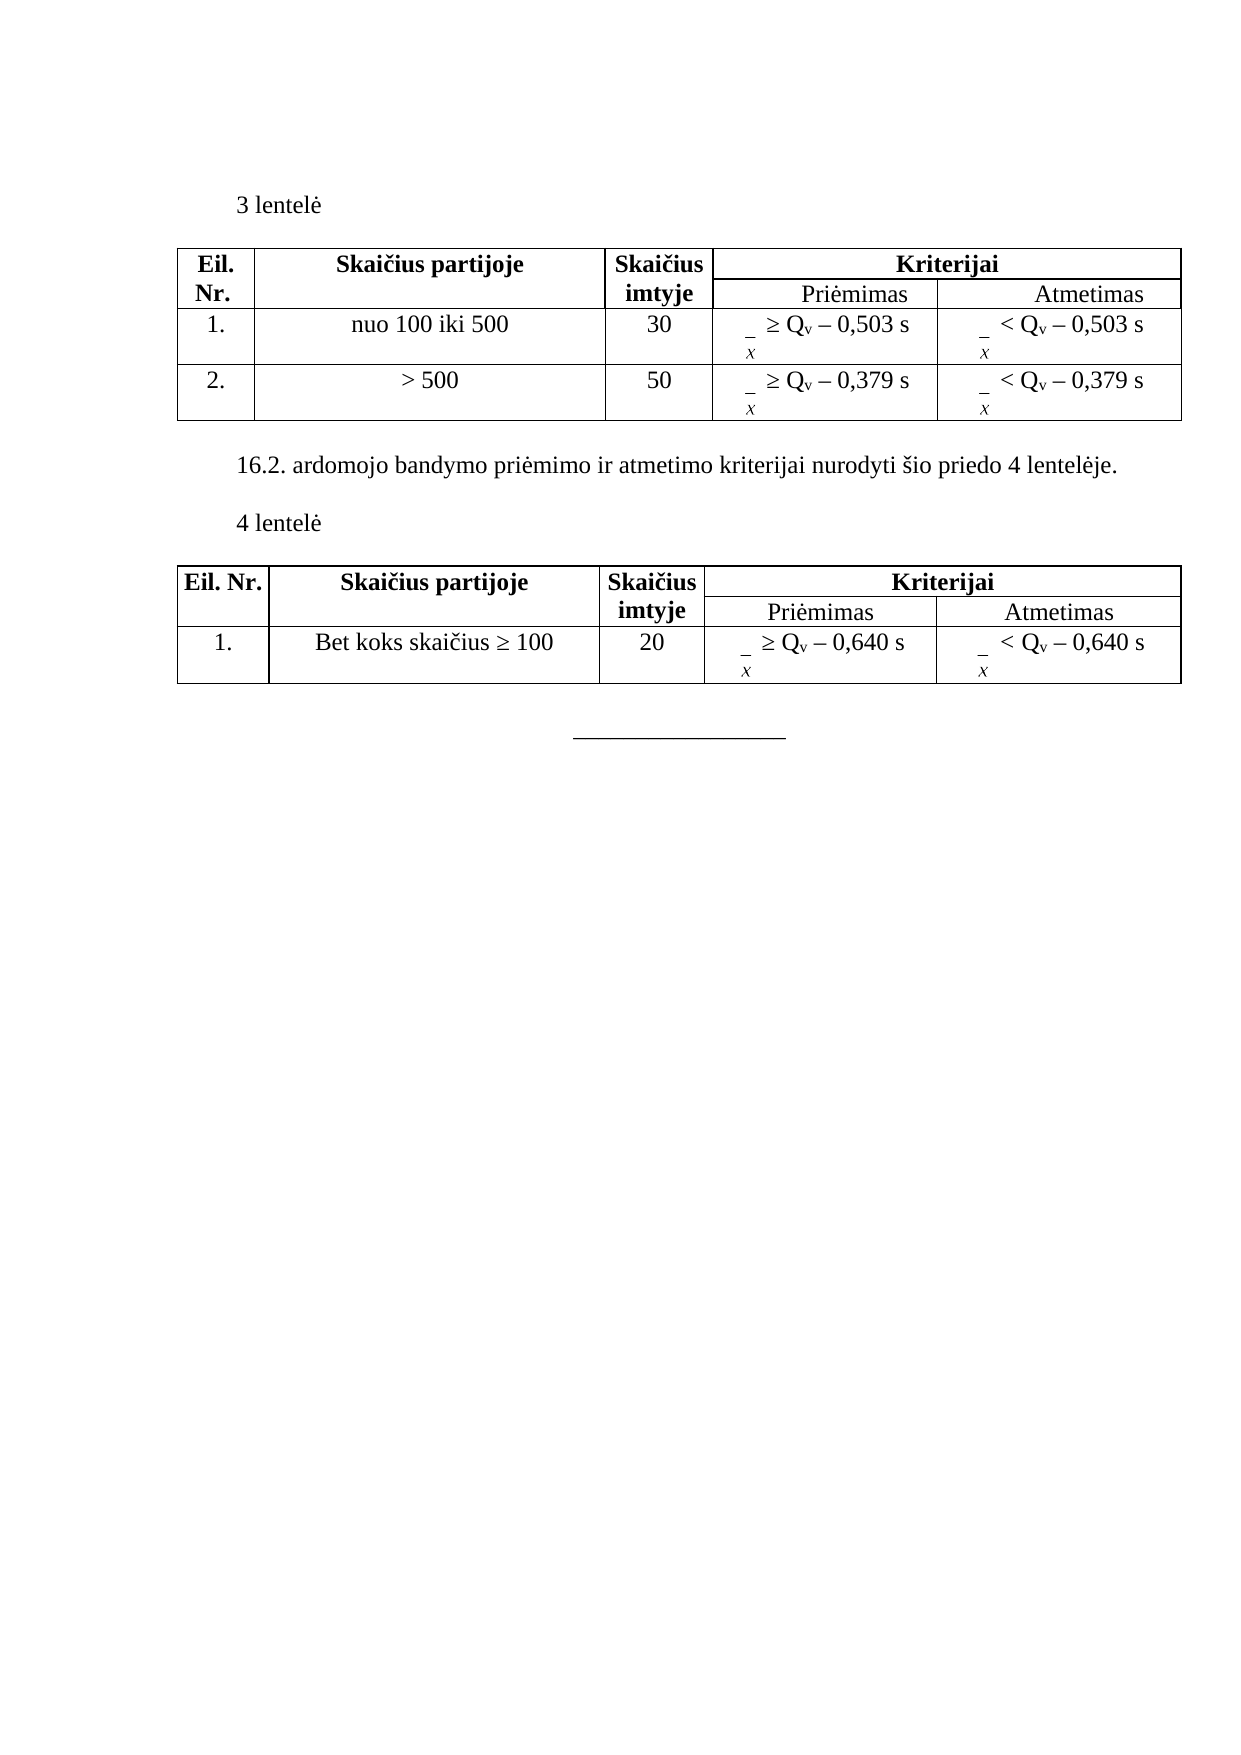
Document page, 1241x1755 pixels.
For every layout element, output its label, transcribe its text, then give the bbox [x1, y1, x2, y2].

table_cell Atmetimas [937, 597, 1180, 626]
text 16.2. ardomojo bandymo priėmimo ir atmetimo kriterijai nurodyti šio priedo 4 lentelėje. [177, 450, 1181, 479]
table_header Skaičius imtyje [606, 249, 712, 308]
table_cell Atmetimas [938, 280, 1180, 308]
table_cell [178, 596, 268, 626]
table_cell 20 [600, 627, 704, 682]
table_header Kriterijai [705, 567, 1180, 596]
table_cell nuo 100 iki 500 [255, 309, 605, 364]
text _________________ [177, 713, 1181, 742]
table_header Eil. Nr. [178, 567, 268, 596]
table_cell x vid =>≥ Qv – 0,640 s [705, 627, 936, 682]
table_header Kriterijai [714, 249, 1180, 278]
table_header Skaičius imtyje [600, 567, 704, 626]
table_cell 1. [178, 627, 268, 682]
table_cell 2. [178, 365, 254, 420]
table_cell x vid < Qv – 0,379 s [938, 365, 1181, 420]
text 4 lentelė [177, 508, 1181, 536]
table_cell x vid =>≥ Qv – 0,503 s [713, 309, 937, 364]
text 3 lentelė [177, 190, 1181, 219]
table_cell 30 [606, 309, 712, 364]
table_cell x vid < Qv – 0,640 s [937, 627, 1180, 682]
table_cell 1. [178, 309, 254, 364]
table_header Eil. Nr. [178, 249, 254, 308]
table_cell Priėmimas [714, 280, 937, 308]
table_header Skaičius partijoje [255, 249, 604, 308]
table_cell Priėmimas [705, 597, 936, 626]
table_cell > 500 [255, 365, 605, 420]
table_cell x vid < Qv – 0,503 s [938, 309, 1181, 364]
table_cell x vid =>≥ Qv – 0,379 s [713, 365, 937, 420]
table_header Skaičius partijoje [270, 567, 599, 626]
table_cell Bet koks skaičius =>≥ 100 [270, 627, 599, 682]
table_cell 50 [606, 365, 712, 420]
